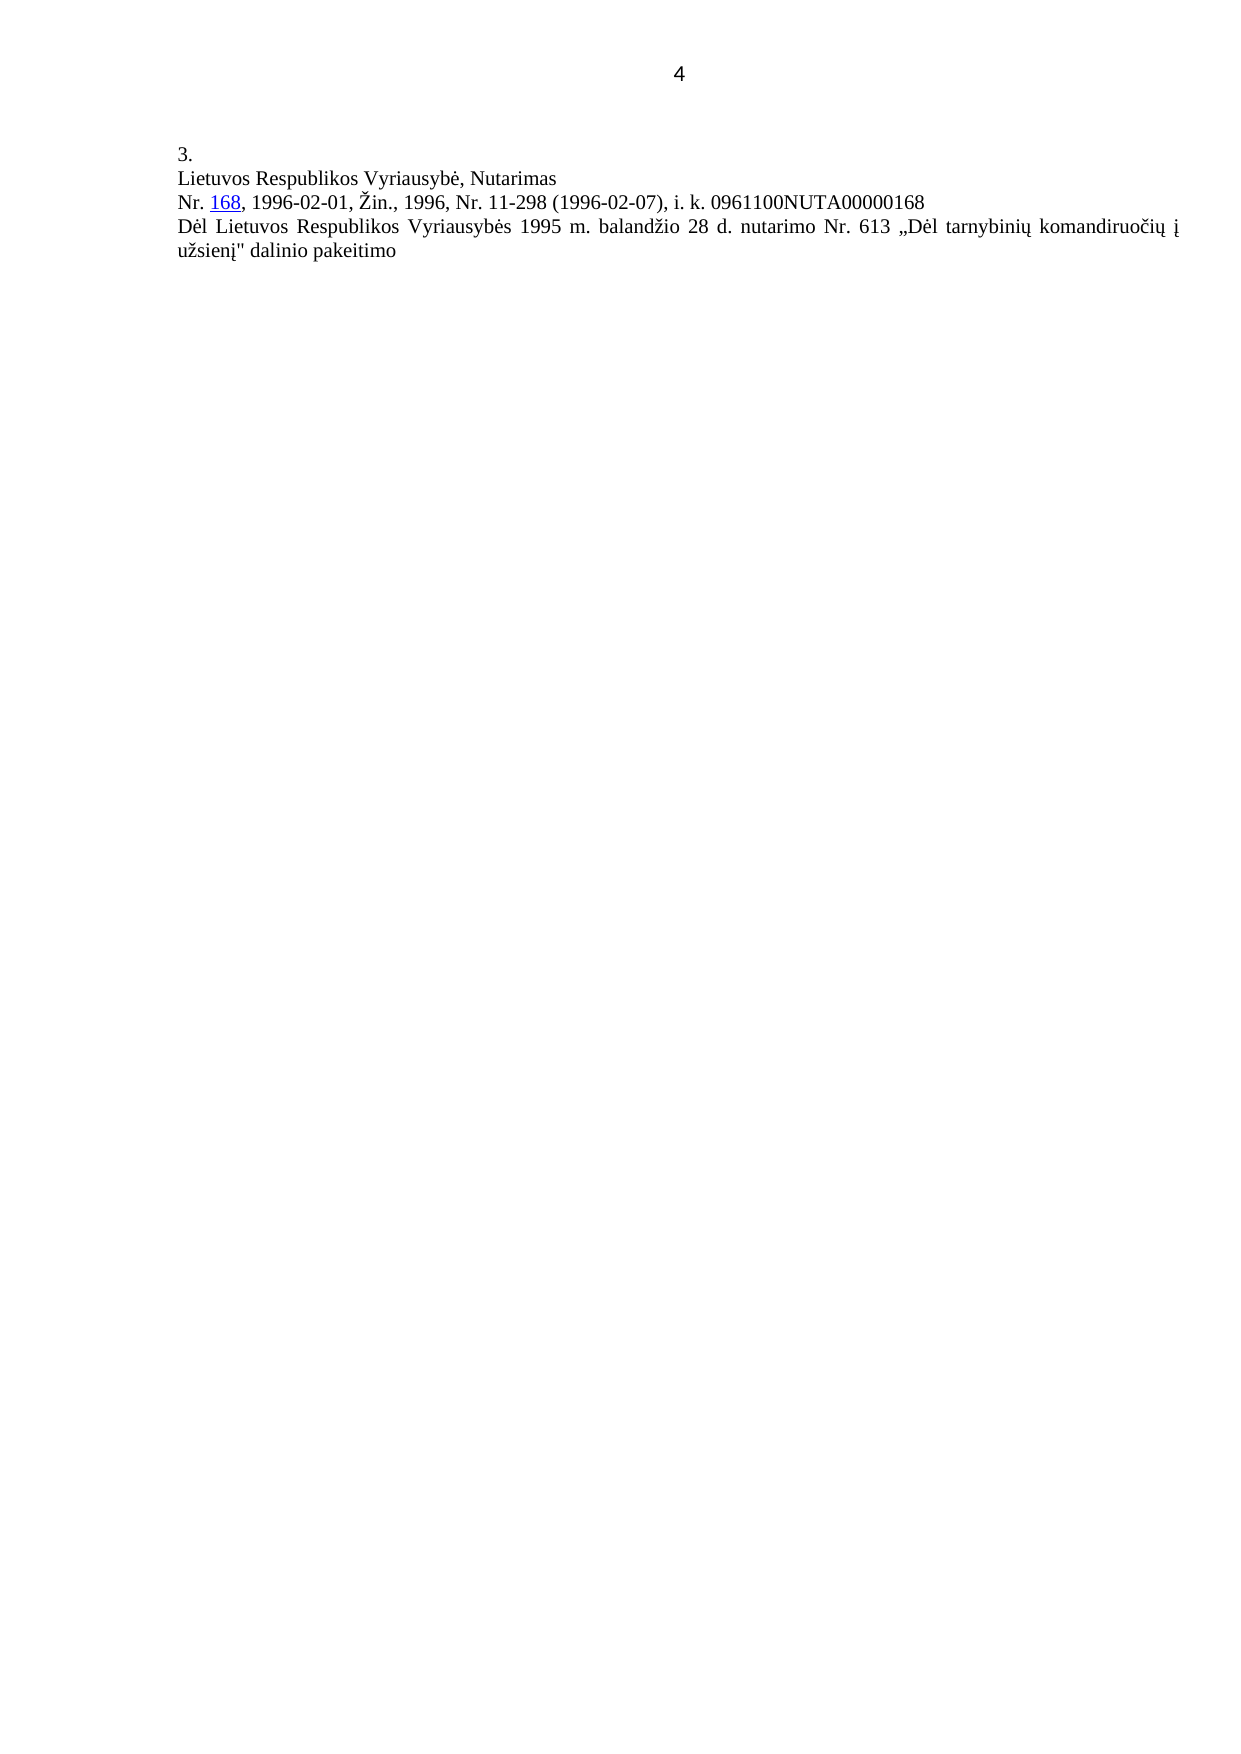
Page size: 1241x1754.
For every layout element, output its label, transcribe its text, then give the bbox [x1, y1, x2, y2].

text Nr. 168, 1996-02-01, Žin., 1996, Nr. 11-298 (1996-02-07), i. k. 0961100NUTA00000168 [177, 190, 1181, 214]
text 3. [177, 142, 1181, 166]
text Lietuvos Respublikos Vyriausybė, Nutarimas [177, 166, 1181, 190]
text Dėl Lietuvos Respublikos Vyriausybės 1995 m. balandžio 28 d. nutarimo Nr. 613 „Dėl tarnybinių komandiruočių į užsienį" dalinio pakeitimo [177, 214, 1181, 262]
